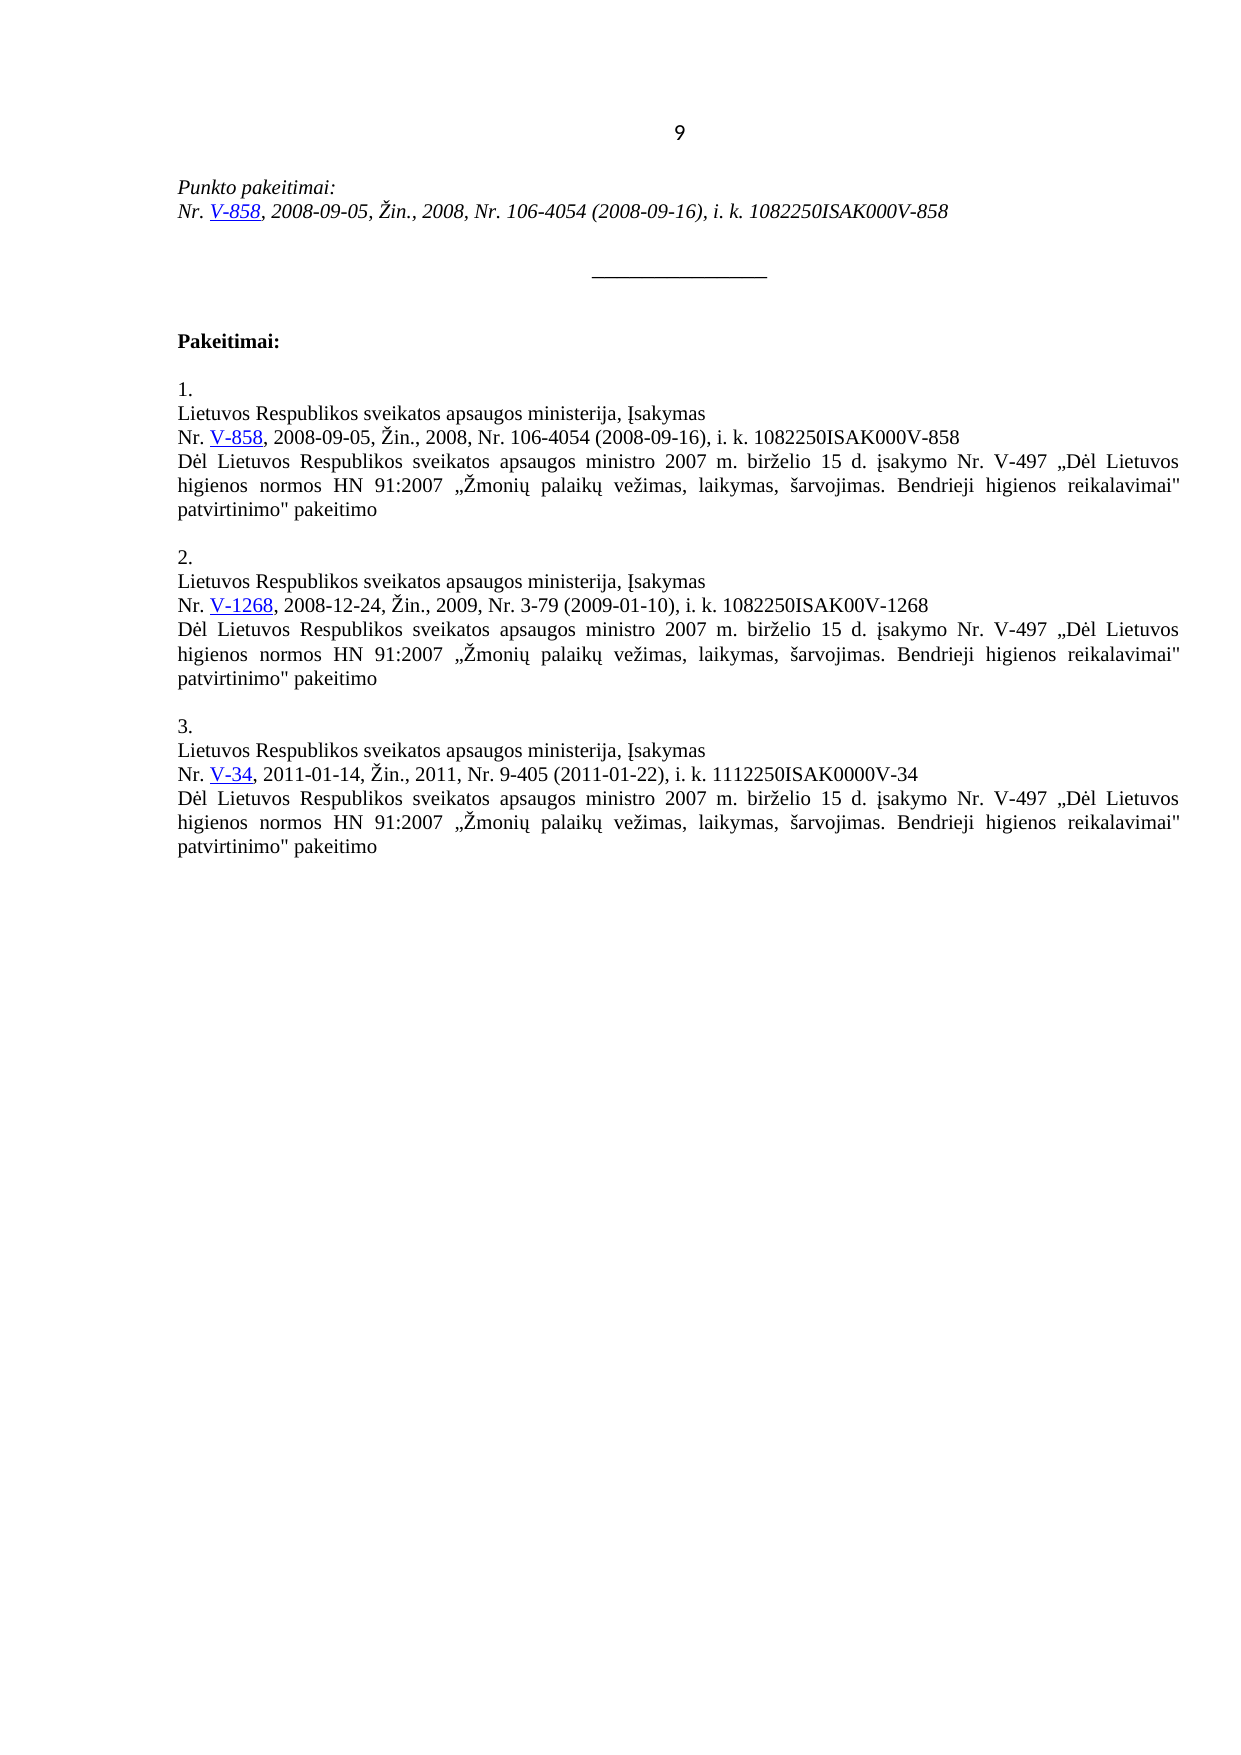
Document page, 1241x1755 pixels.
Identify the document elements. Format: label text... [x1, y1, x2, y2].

text Dėl Lietuvos Respublikos sveikatos apsaugos ministro 2007 m. birželio 15 d. įsakymo Nr. V-497 „Dėl Lietuvos higienos normos HN 91:2007 „Žmonių palaikų vežimas, laikymas, šarvojimas. Bendrieji higienos reikalavimai" patvirtinimo" pakeitimo [177, 617, 1181, 689]
text Nr. V-1268, 2008-12-24, Žin., 2009, Nr. 3-79 (2009-01-10), i. k. 1082250ISAK00V-1268 [177, 593, 1181, 617]
text 1. [177, 377, 1181, 401]
text ______________ [177, 252, 1181, 281]
text Lietuvos Respublikos sveikatos apsaugos ministerija, Įsakymas [177, 738, 1181, 762]
text Dėl Lietuvos Respublikos sveikatos apsaugos ministro 2007 m. birželio 15 d. įsakymo Nr. V-497 „Dėl Lietuvos higienos normos HN 91:2007 „Žmonių palaikų vežimas, laikymas, šarvojimas. Bendrieji higienos reikalavimai" patvirtinimo" pakeitimo [177, 786, 1181, 858]
text Punkto pakeitimai: [177, 175, 1181, 199]
text 2. [177, 545, 1181, 569]
text Nr. V-858, 2008-09-05, Žin., 2008, Nr. 106-4054 (2008-09-16), i. k. 1082250ISAK000V-858 [177, 199, 1181, 223]
text Lietuvos Respublikos sveikatos apsaugos ministerija, Įsakymas [177, 569, 1181, 593]
text Dėl Lietuvos Respublikos sveikatos apsaugos ministro 2007 m. birželio 15 d. įsakymo Nr. V-497 „Dėl Lietuvos higienos normos HN 91:2007 „Žmonių palaikų vežimas, laikymas, šarvojimas. Bendrieji higienos reikalavimai" patvirtinimo" pakeitimo [177, 449, 1181, 521]
text Lietuvos Respublikos sveikatos apsaugos ministerija, Įsakymas [177, 401, 1181, 425]
text Pakeitimai: [177, 329, 1181, 353]
text Nr. V-858, 2008-09-05, Žin., 2008, Nr. 106-4054 (2008-09-16), i. k. 1082250ISAK000V-858 [177, 425, 1181, 449]
text Nr. V-34, 2011-01-14, Žin., 2011, Nr. 9-405 (2011-01-22), i. k. 1112250ISAK0000V-34 [177, 762, 1181, 786]
text 3. [177, 714, 1181, 738]
